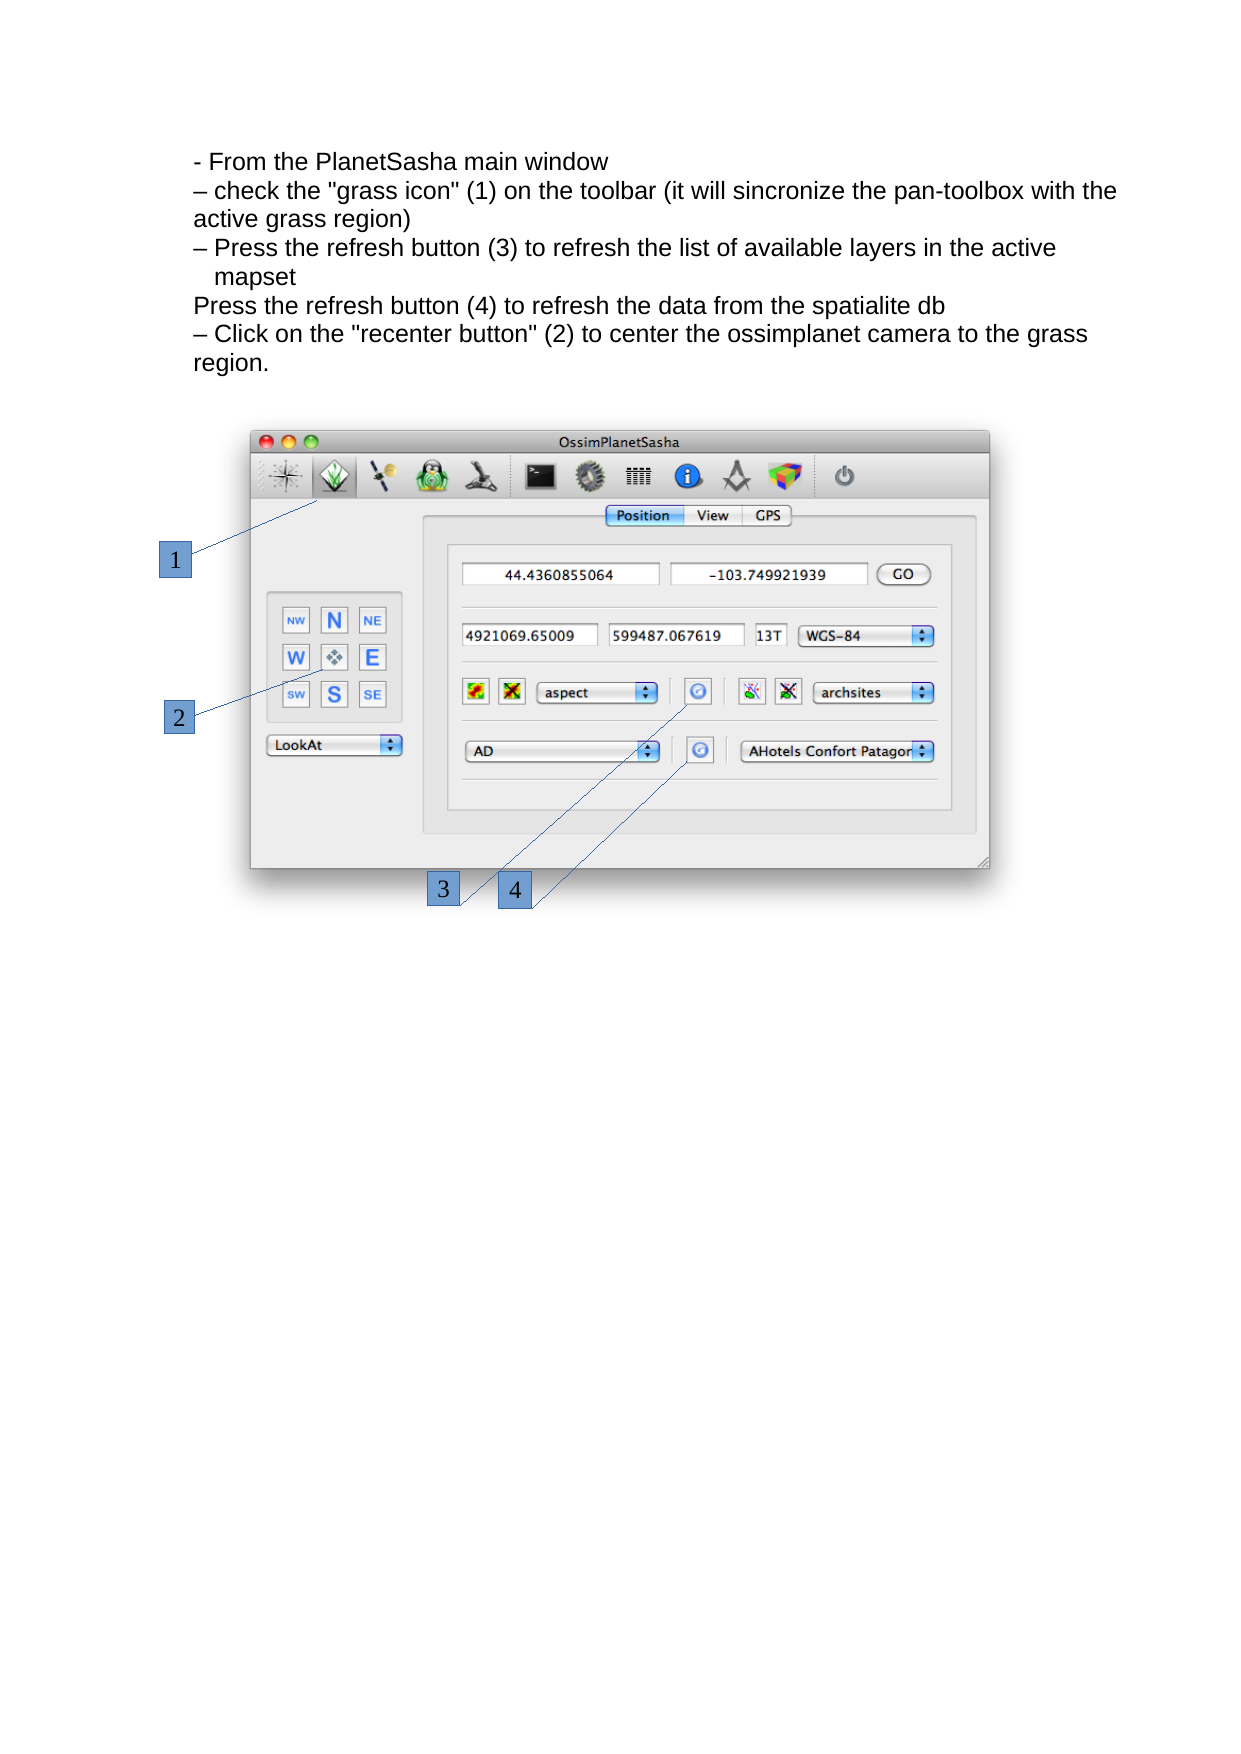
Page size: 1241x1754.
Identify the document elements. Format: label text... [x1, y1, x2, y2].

list - From the PlanetSasha main window [156, 147, 1122, 176]
list Press the refresh button (4) to refresh the data from the spatialite db [156, 291, 1122, 319]
list – Press the refresh button (3) to refresh the list of available layers in the active [156, 233, 1122, 262]
list mapset [156, 262, 1122, 291]
list – Click on the "recenter button" (2) to center the ossimplanet camera to the grass region. [156, 319, 1122, 377]
list – check the "grass icon" (1) on the toolbar (it will sincronize the pan-toolbox with the active grass region) [156, 176, 1122, 233]
picture [208, 405, 1032, 925]
